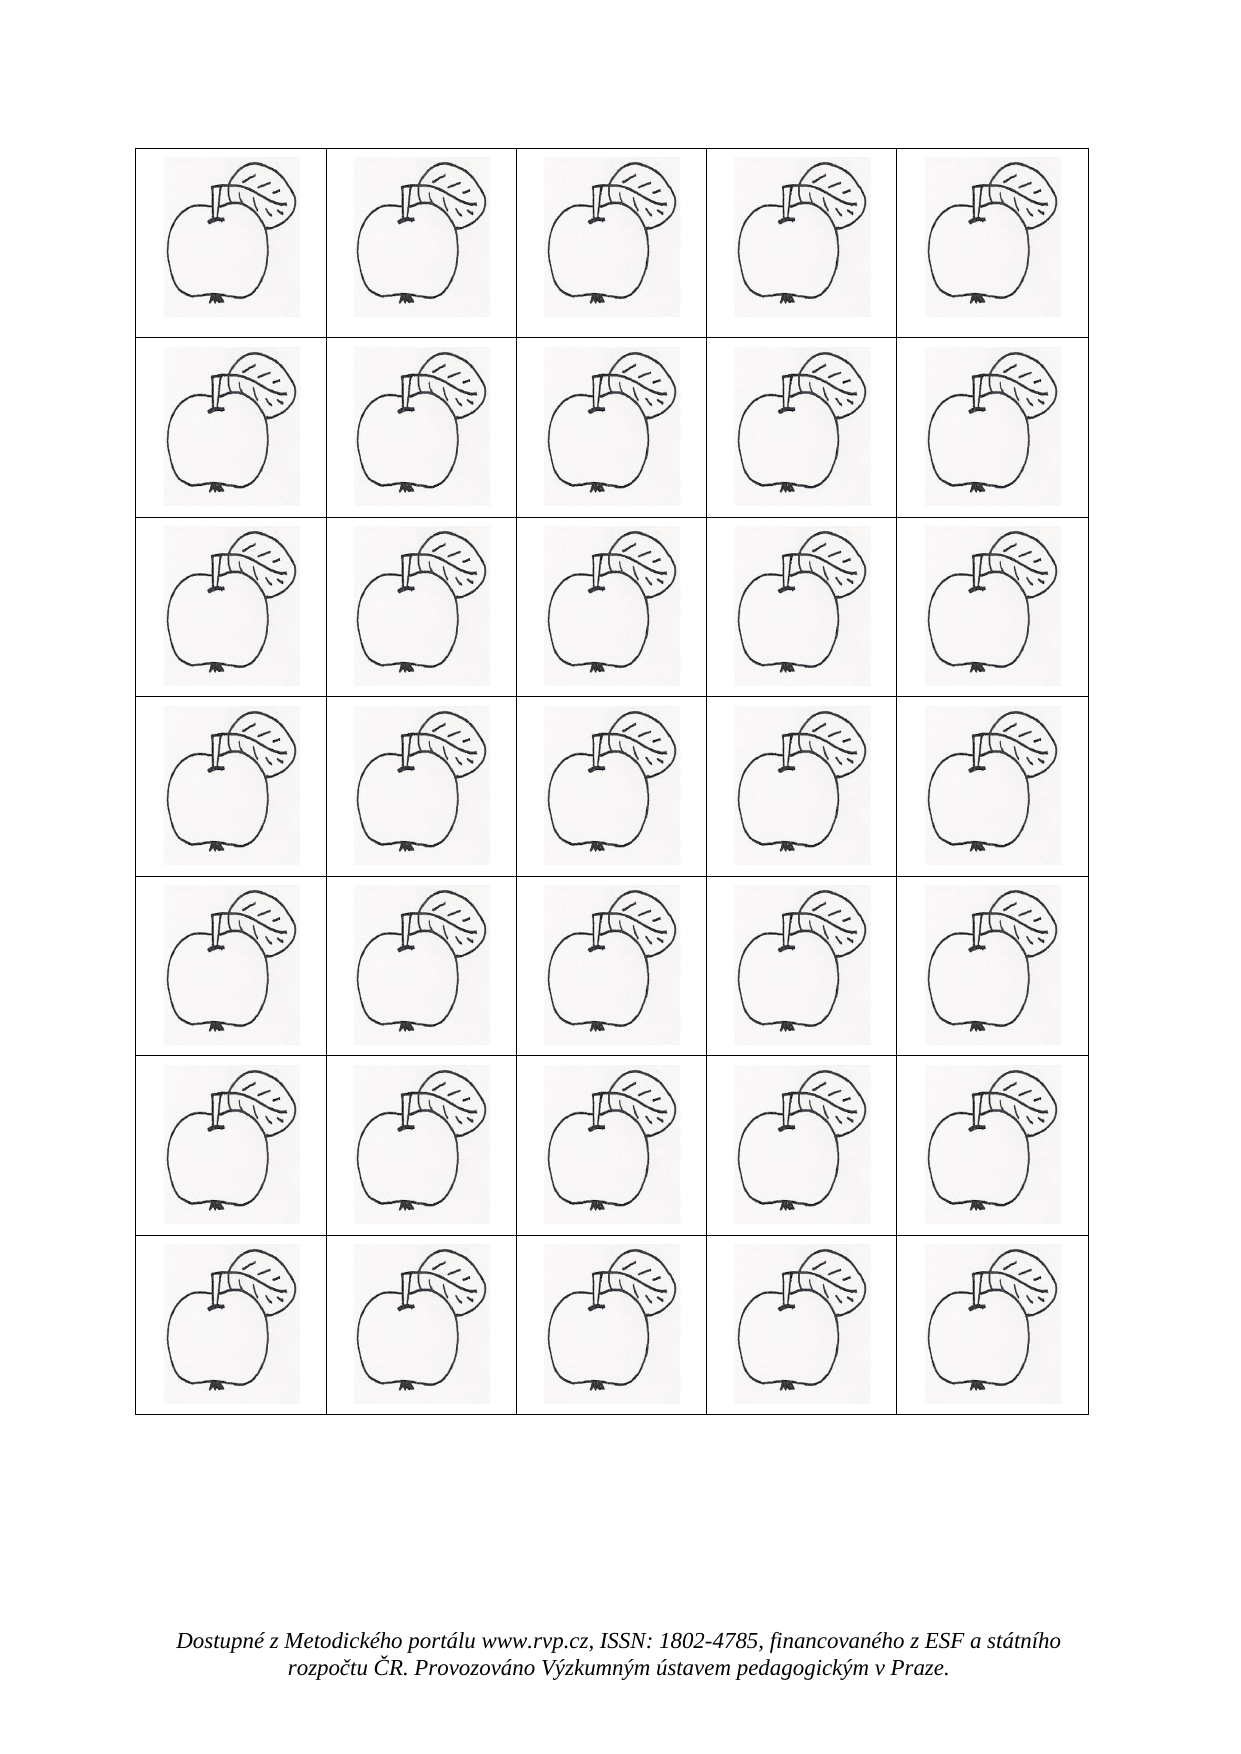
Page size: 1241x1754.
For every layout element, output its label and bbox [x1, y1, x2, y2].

table_cell [136, 1056, 326, 1234]
picture [544, 1244, 681, 1404]
picture [163, 885, 300, 1045]
table_cell [897, 518, 1088, 696]
table_cell [897, 1056, 1088, 1234]
picture [734, 1065, 871, 1224]
picture [353, 885, 491, 1045]
table_header [897, 149, 1088, 337]
table_cell [136, 877, 326, 1055]
table_header [707, 149, 896, 337]
picture [734, 347, 871, 506]
picture [163, 1244, 300, 1404]
table_cell [897, 338, 1088, 517]
table_cell [897, 1236, 1088, 1414]
picture [924, 347, 1062, 506]
table_cell [517, 877, 706, 1055]
table_cell [136, 697, 326, 876]
picture [544, 157, 681, 317]
picture [924, 885, 1062, 1045]
table_cell [897, 877, 1088, 1055]
picture [924, 157, 1062, 317]
table_cell [327, 1236, 516, 1414]
picture [353, 706, 491, 865]
table_cell [327, 1056, 516, 1234]
table_cell [707, 1236, 896, 1414]
table_header [136, 149, 326, 337]
picture [734, 526, 871, 686]
picture [924, 1244, 1062, 1404]
picture [734, 157, 871, 317]
picture [353, 1065, 491, 1224]
table_header [517, 149, 706, 337]
picture [163, 157, 300, 317]
table_cell [327, 338, 516, 517]
picture [734, 706, 871, 865]
picture [353, 526, 491, 686]
table_header [327, 149, 516, 337]
picture [924, 706, 1062, 865]
table_cell [707, 338, 896, 517]
table_cell [136, 338, 326, 517]
table_cell [707, 518, 896, 696]
picture [163, 347, 300, 506]
picture [924, 1065, 1062, 1224]
picture [353, 1244, 491, 1404]
table_cell [517, 338, 706, 517]
picture [353, 347, 491, 506]
picture [924, 526, 1062, 686]
picture [163, 526, 300, 686]
table_cell [517, 1236, 706, 1414]
picture [544, 885, 681, 1045]
table_cell [897, 697, 1088, 876]
picture [544, 347, 681, 506]
table_cell [327, 697, 516, 876]
table_cell [327, 877, 516, 1055]
picture [544, 526, 681, 686]
picture [734, 885, 871, 1045]
picture [734, 1244, 871, 1404]
picture [544, 706, 681, 865]
picture [163, 706, 300, 865]
table_cell [327, 518, 516, 696]
picture [163, 1065, 300, 1224]
picture [353, 157, 491, 317]
table_cell [517, 1056, 706, 1234]
table_cell [707, 877, 896, 1055]
table_cell [517, 697, 706, 876]
picture [544, 1065, 681, 1224]
table_cell [136, 518, 326, 696]
table_cell [707, 1056, 896, 1234]
table_cell [517, 518, 706, 696]
table_cell [707, 697, 896, 876]
table_cell [136, 1236, 326, 1414]
